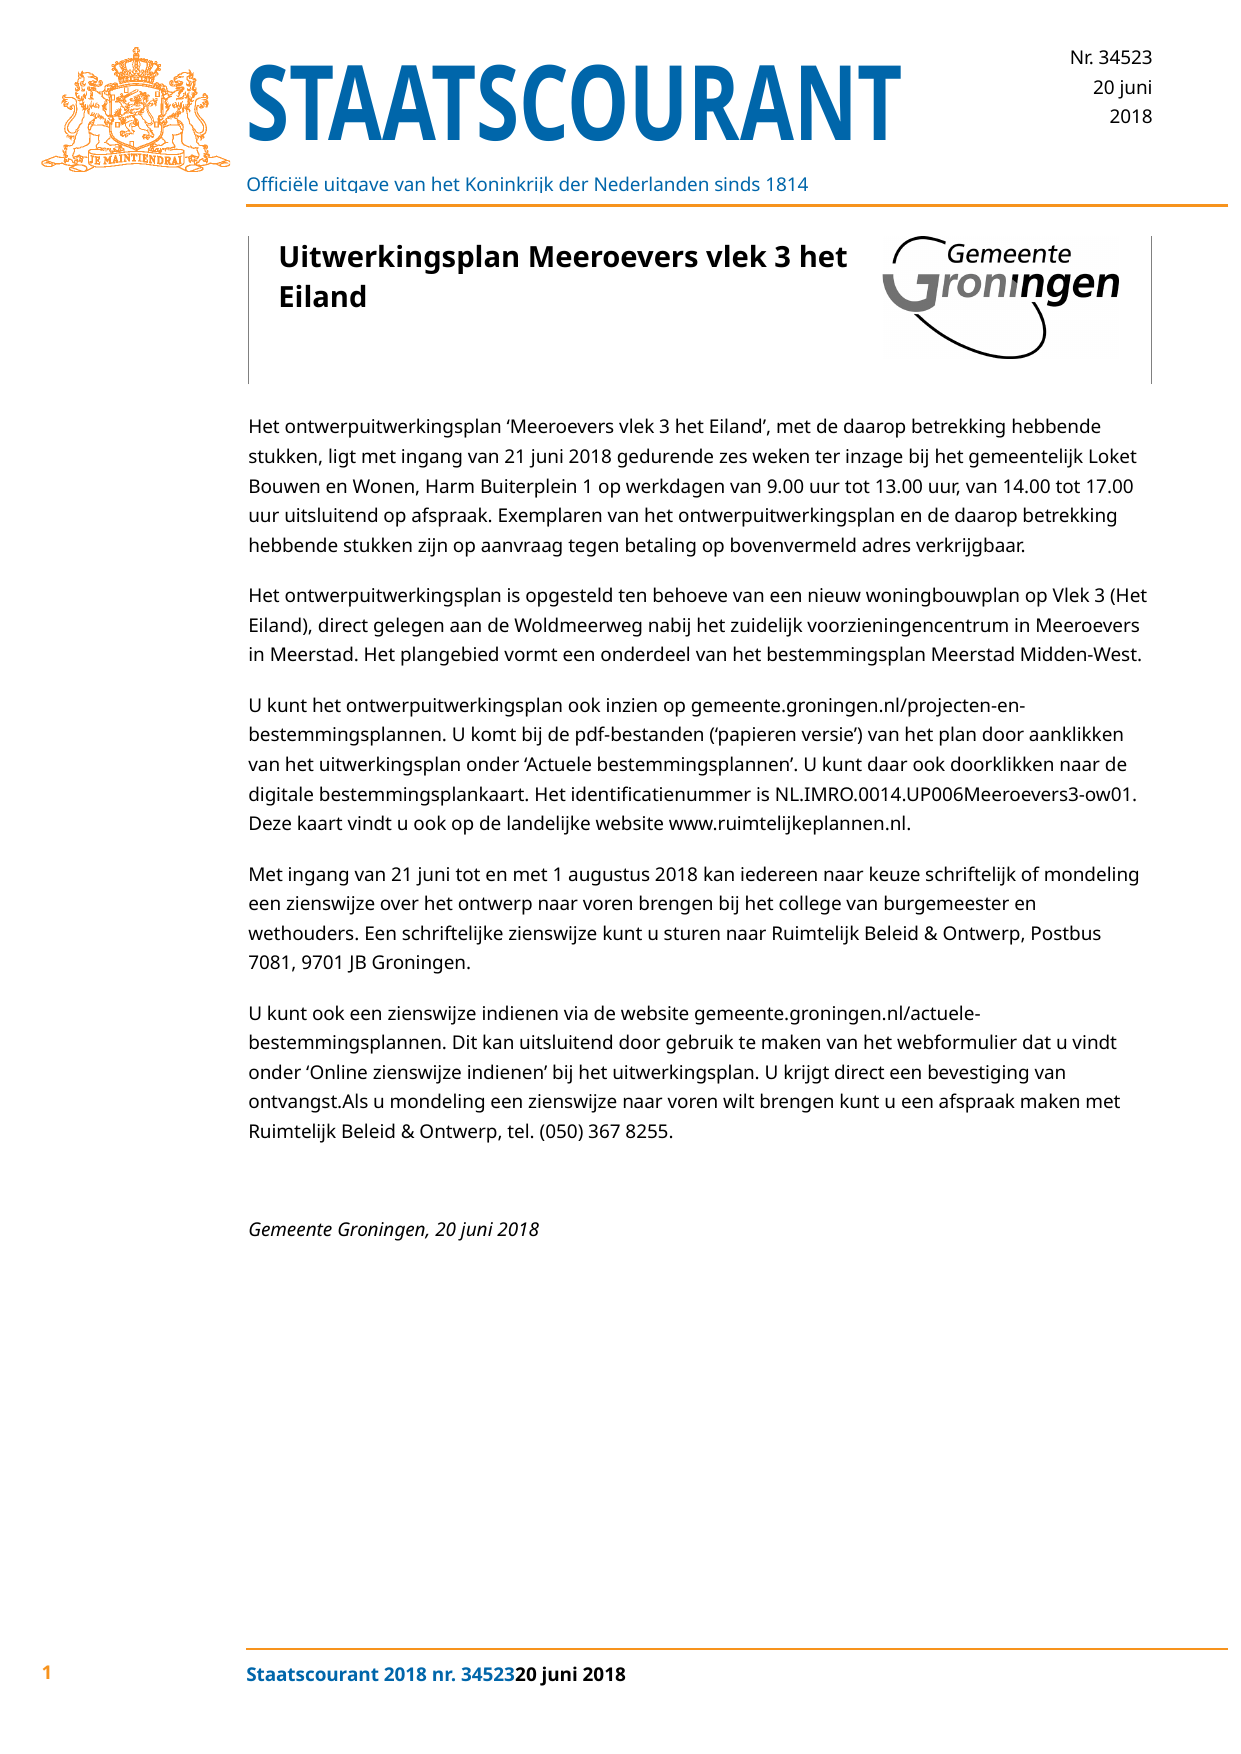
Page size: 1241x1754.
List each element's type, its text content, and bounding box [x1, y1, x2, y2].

text U kunt het ontwerpuitwerkingsplan ook inzien op gemeente.groningen.nl/projecten-en-bestemmingsplannen. U komt bij de pdf-bestanden (‘papieren versie’) van het plan door aanklikken van het uitwerkingsplan onder ‘Actuele bestemmingsplannen’. U kunt daar ook doorklikken naar de digitale bestemmingsplankaart. Het identificatienummer is NL.IMRO.0014.UP006Meeroevers3-ow01. Deze kaart vindt u ook op de landelijke website www.ruimtelijkeplannen.nl. [248, 692, 1152, 836]
text Het ontwerpuitwerkingsplan is opgesteld ten behoeve van een nieuw woningbouwplan op Vlek 3 (Het Eiland), direct gelegen aan de Woldmeerweg nabij het zuidelijk voorzieningencentrum in Meeroevers in Meerstad. Het plangebied vormt een onderdeel van het bestemmingsplan Meerstad Midden-West. [248, 582, 1152, 667]
table_header [850, 236, 882, 358]
table_header [1119, 236, 1151, 358]
text Gemeente Groningen, 20 juni 2018 [248, 1217, 1152, 1242]
text U kunt ook een zienswijze indienen via de website gemeente.groningen.nl/actuele-bestemmingsplannen. Dit kan uitsluitend door gebruik te maken van het webformulier dat u vindt onder ‘Online zienswijze indienen’ bij het uitwerkingsplan. U krijgt direct een bevestiging van ontvangst.Als u mondeling een zienswijze naar voren wilt brengen kunt u een afspraak maken met Ruimtelijk Beleid & Ontwerp, tel. (050) 367 8255. [248, 1000, 1152, 1144]
picture [41, 47, 231, 172]
text Met ingang van 21 juni tot en met 1 augustus 2018 kan iedereen naar keuze schriftelijk of mondeling een zienswijze over het ontwerp naar voren brengen bij het college van burgemeester en wethouders. Een schriftelijke zienswijze kunt u sturen naar Ruimtelijk Beleid & Ontwerp, Postbus 7081, 9701 JB Groningen. [248, 861, 1152, 975]
table_header Uitwerkingsplan Meeroevers vlek 3 het Eiland [249, 236, 850, 384]
text Het ontwerpuitwerkingsplan ‘Meeroevers vlek 3 het Eiland’, met de daarop betrekking hebbende stukken, ligt met ingang van 21 juni 2018 gedurende zes weken ter inzage bij het gemeentelijk Loket Bouwen en Wonen, Harm Buiterplein 1 op werkdagen van 9.00 uur tot 13.00 uur, van 14.00 tot 17.00 uur uitsluitend op afspraak. Exemplaren van het ontwerpuitwerkingsplan en de daarop betrekking hebbende stukken zijn op aanvraag tegen betaling op bovenvermeld adres verkrijgbaar. [248, 414, 1152, 558]
picture [882, 236, 1119, 359]
table_header [850, 359, 1151, 384]
